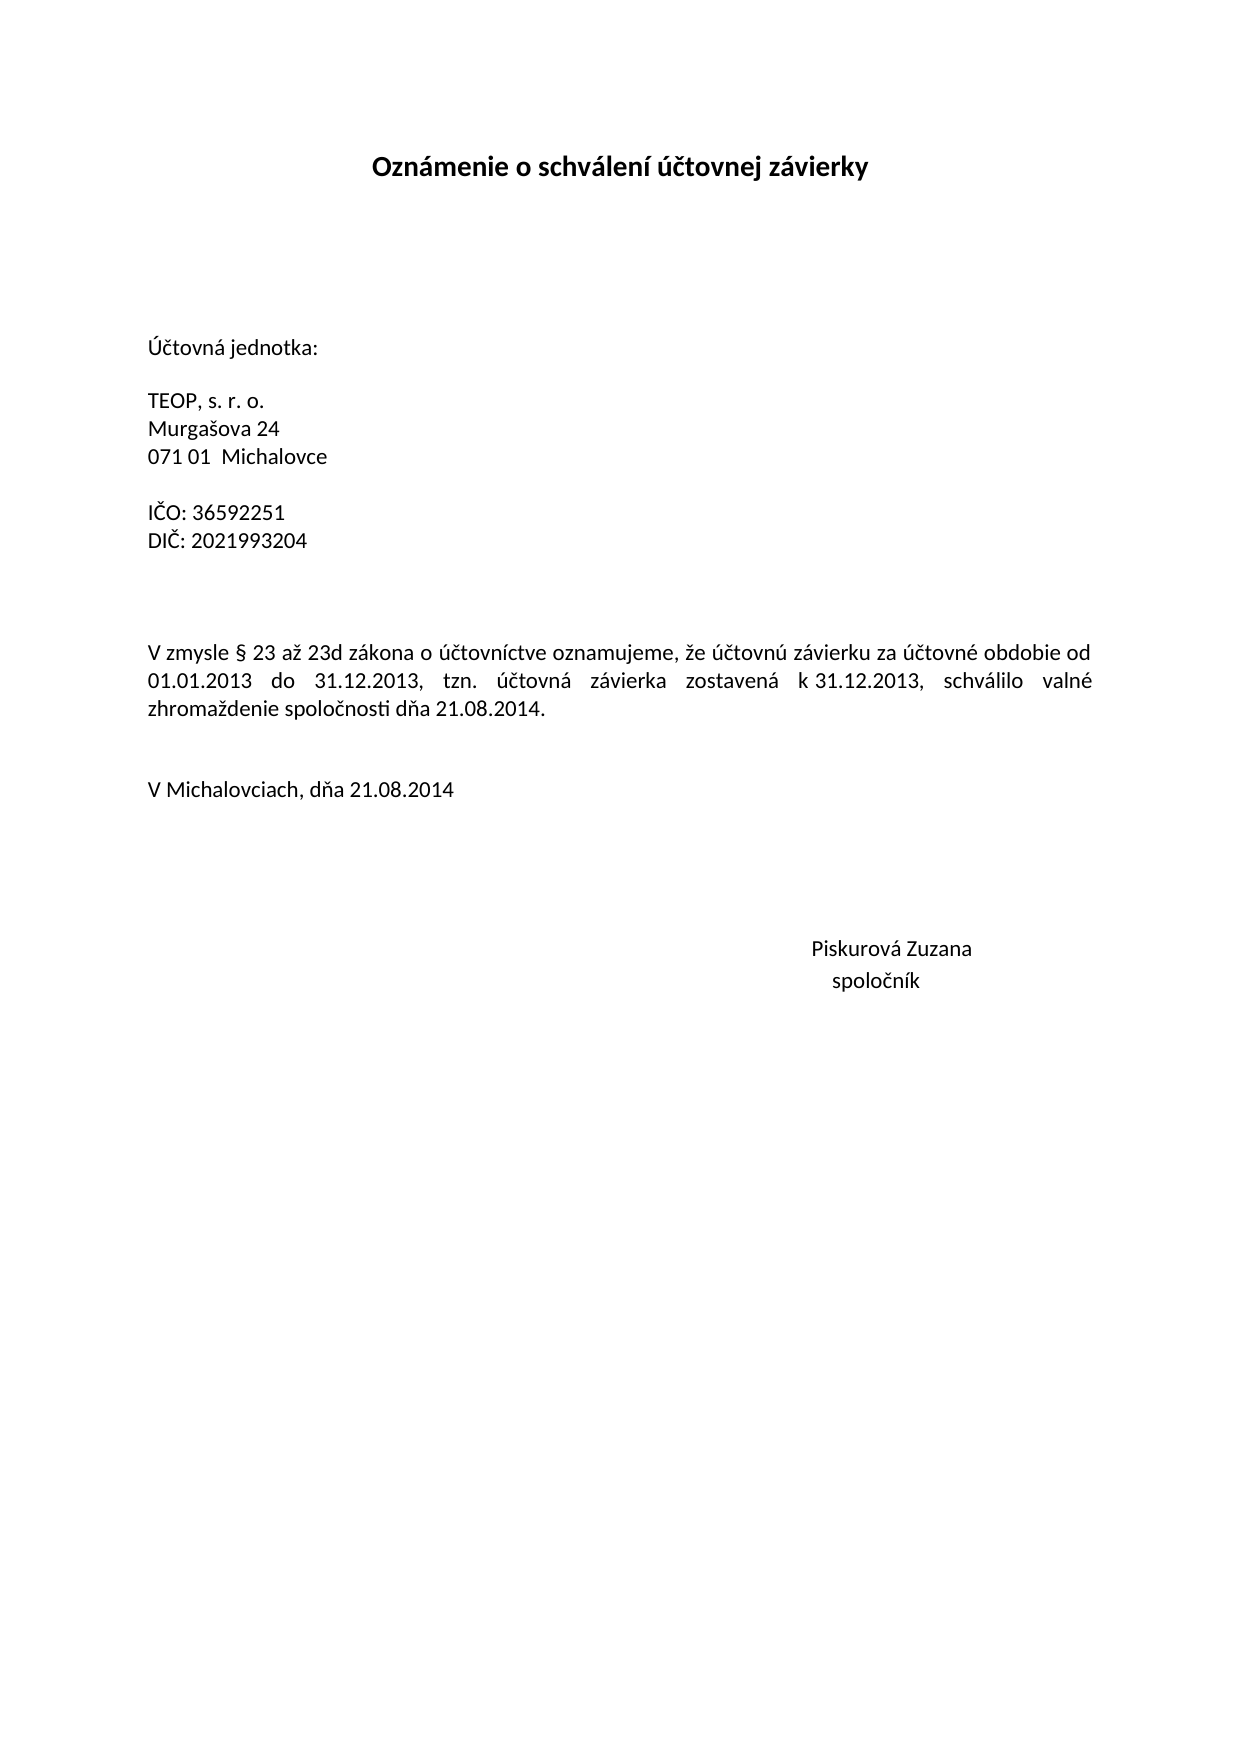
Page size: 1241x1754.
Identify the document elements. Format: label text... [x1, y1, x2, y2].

text TEOP, s. r. o. [148, 386, 1093, 414]
text DIČ: 2021993204 [148, 526, 1093, 554]
text V Michalovciach, dňa 21.08.2014 [148, 775, 1093, 803]
text 071 01 Michalovce [148, 442, 1093, 470]
text spoločník [148, 966, 1093, 994]
text Oznámenie o schválení účtovnej závierky [148, 148, 1093, 183]
text IČO: 36592251 [148, 498, 1093, 526]
text V zmysle § 23 až 23d zákona o účtovníctve oznamujeme, že účtovnú závierku za účtovné obdobie od 01.01.2013 do 31.12.2013, tzn. účtovná závierka zostavená k 31.12.2013, schválilo valné zhromaždenie spoločnosti dňa 21.08.2014. [148, 638, 1093, 722]
text Účtovná jednotka: [148, 333, 1093, 361]
text Murgašova 24 [148, 414, 1093, 442]
text Piskurová Zuzana [148, 934, 1093, 962]
